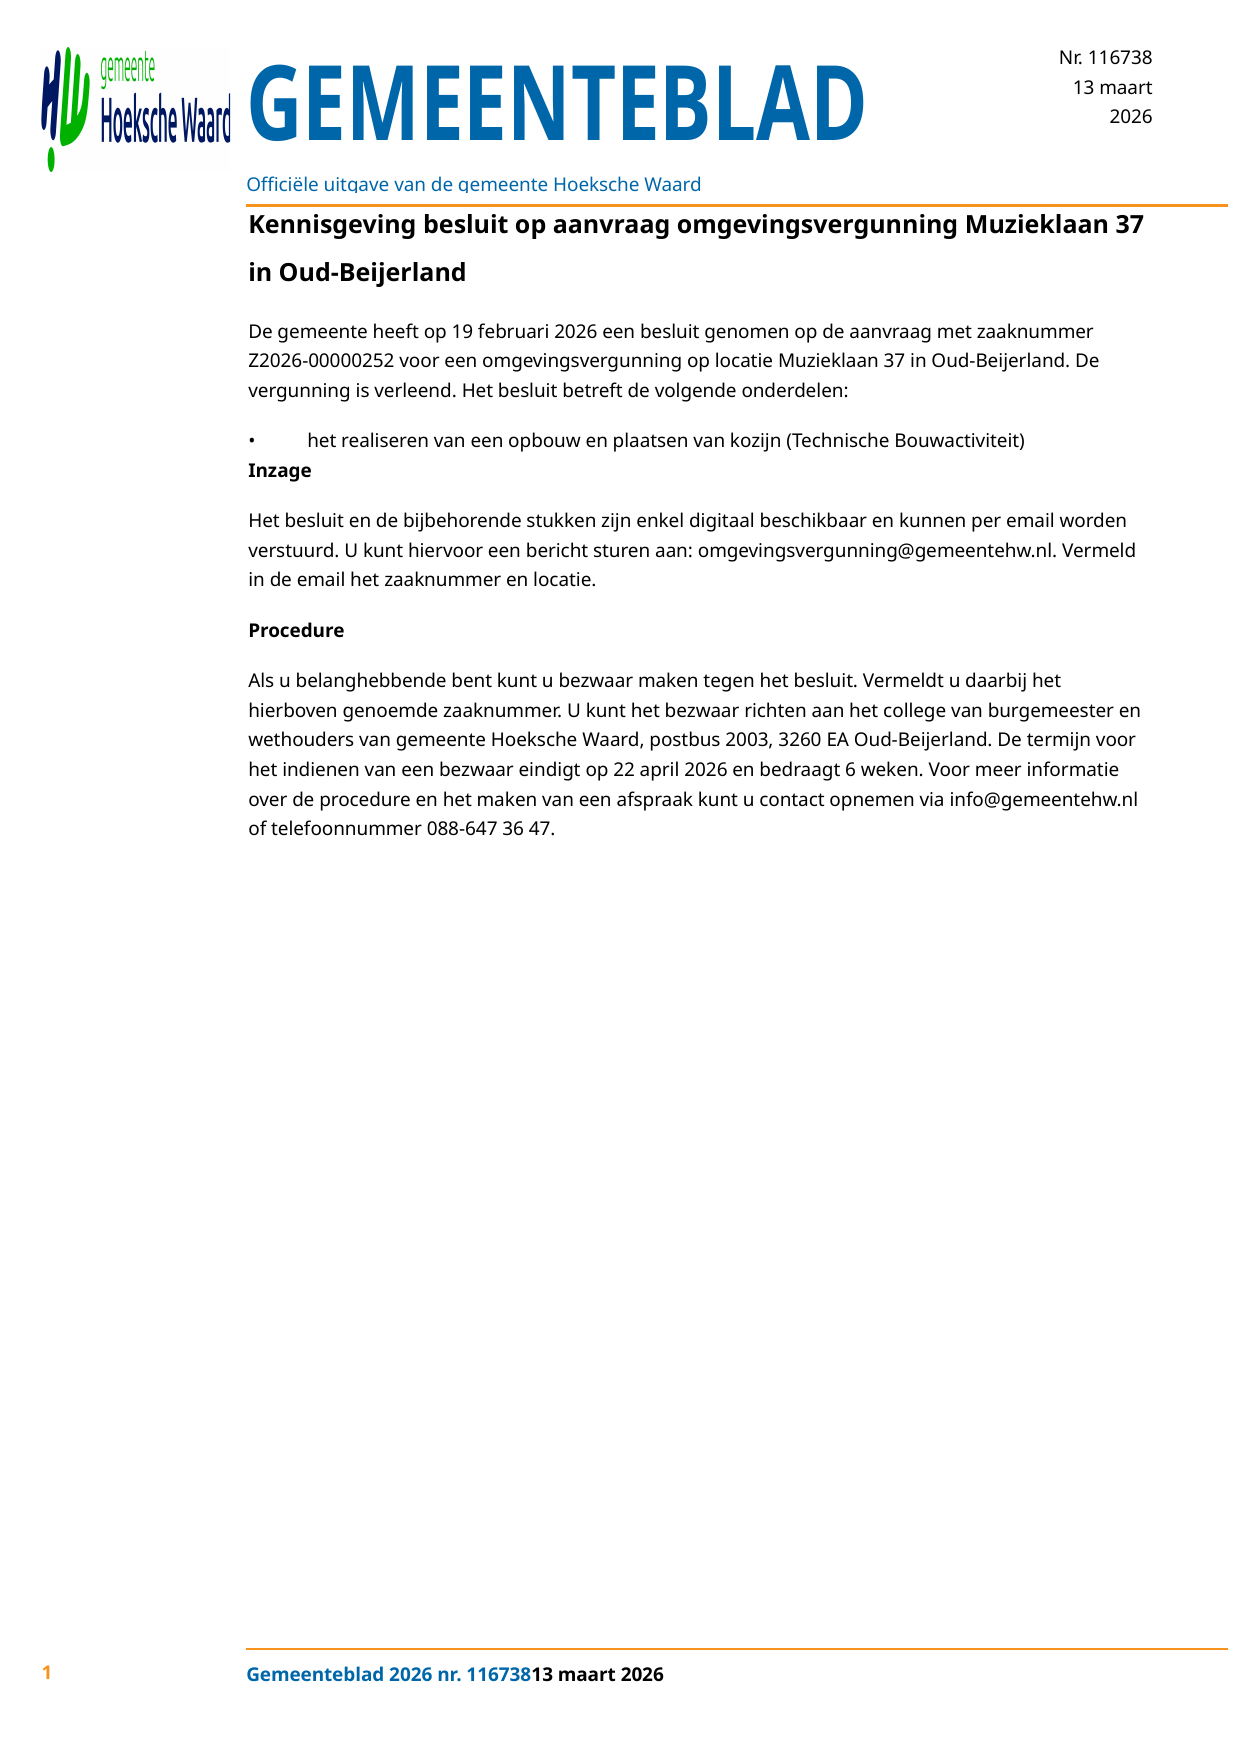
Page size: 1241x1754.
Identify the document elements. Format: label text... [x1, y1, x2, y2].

list het realiseren van een opbouw en plaatsen van kozijn (Technische Bouwactiviteit) [248, 427, 1152, 453]
text Kennisgeving besluit op aanvraag omgevingsvergunning Muzieklaan 37 in Oud-Beijerland [248, 207, 1152, 288]
picture [41, 47, 231, 172]
text Procedure [248, 617, 1152, 643]
text De gemeente heeft op 19 februari 2026 een besluit genomen op de aanvraag met zaaknummer Z2026-00000252 voor een omgevingsvergunning op locatie Muzieklaan 37 in Oud-Beijerland. De vergunning is verleend. Het besluit betreft de volgende onderdelen: [248, 318, 1152, 403]
text Inzage [248, 457, 1152, 483]
text Als u belanghebbende bent kunt u bezwaar maken tegen het besluit. Vermeldt u daarbij het hierboven genoemde zaaknummer. U kunt het bezwaar richten aan het college van burgemeester en wethouders van gemeente Hoeksche Waard, postbus 2003, 3260 EA Oud-Beijerland. De termijn voor het indienen van een bezwaar eindigt op 22 april 2026 en bedraagt 6 weken. Voor meer informatie over de procedure en het maken van een afspraak kunt u contact opnemen via info@gemeentehw.nl of telefoonnummer 088-647 36 47. [248, 667, 1152, 841]
text Het besluit en de bijbehorende stukken zijn enkel digitaal beschikbaar en kunnen per email worden verstuurd. U kunt hiervoor een bericht sturen aan: omgevingsvergunning@gemeentehw.nl. Vermeld in de email het zaaknummer en locatie. [248, 507, 1152, 592]
